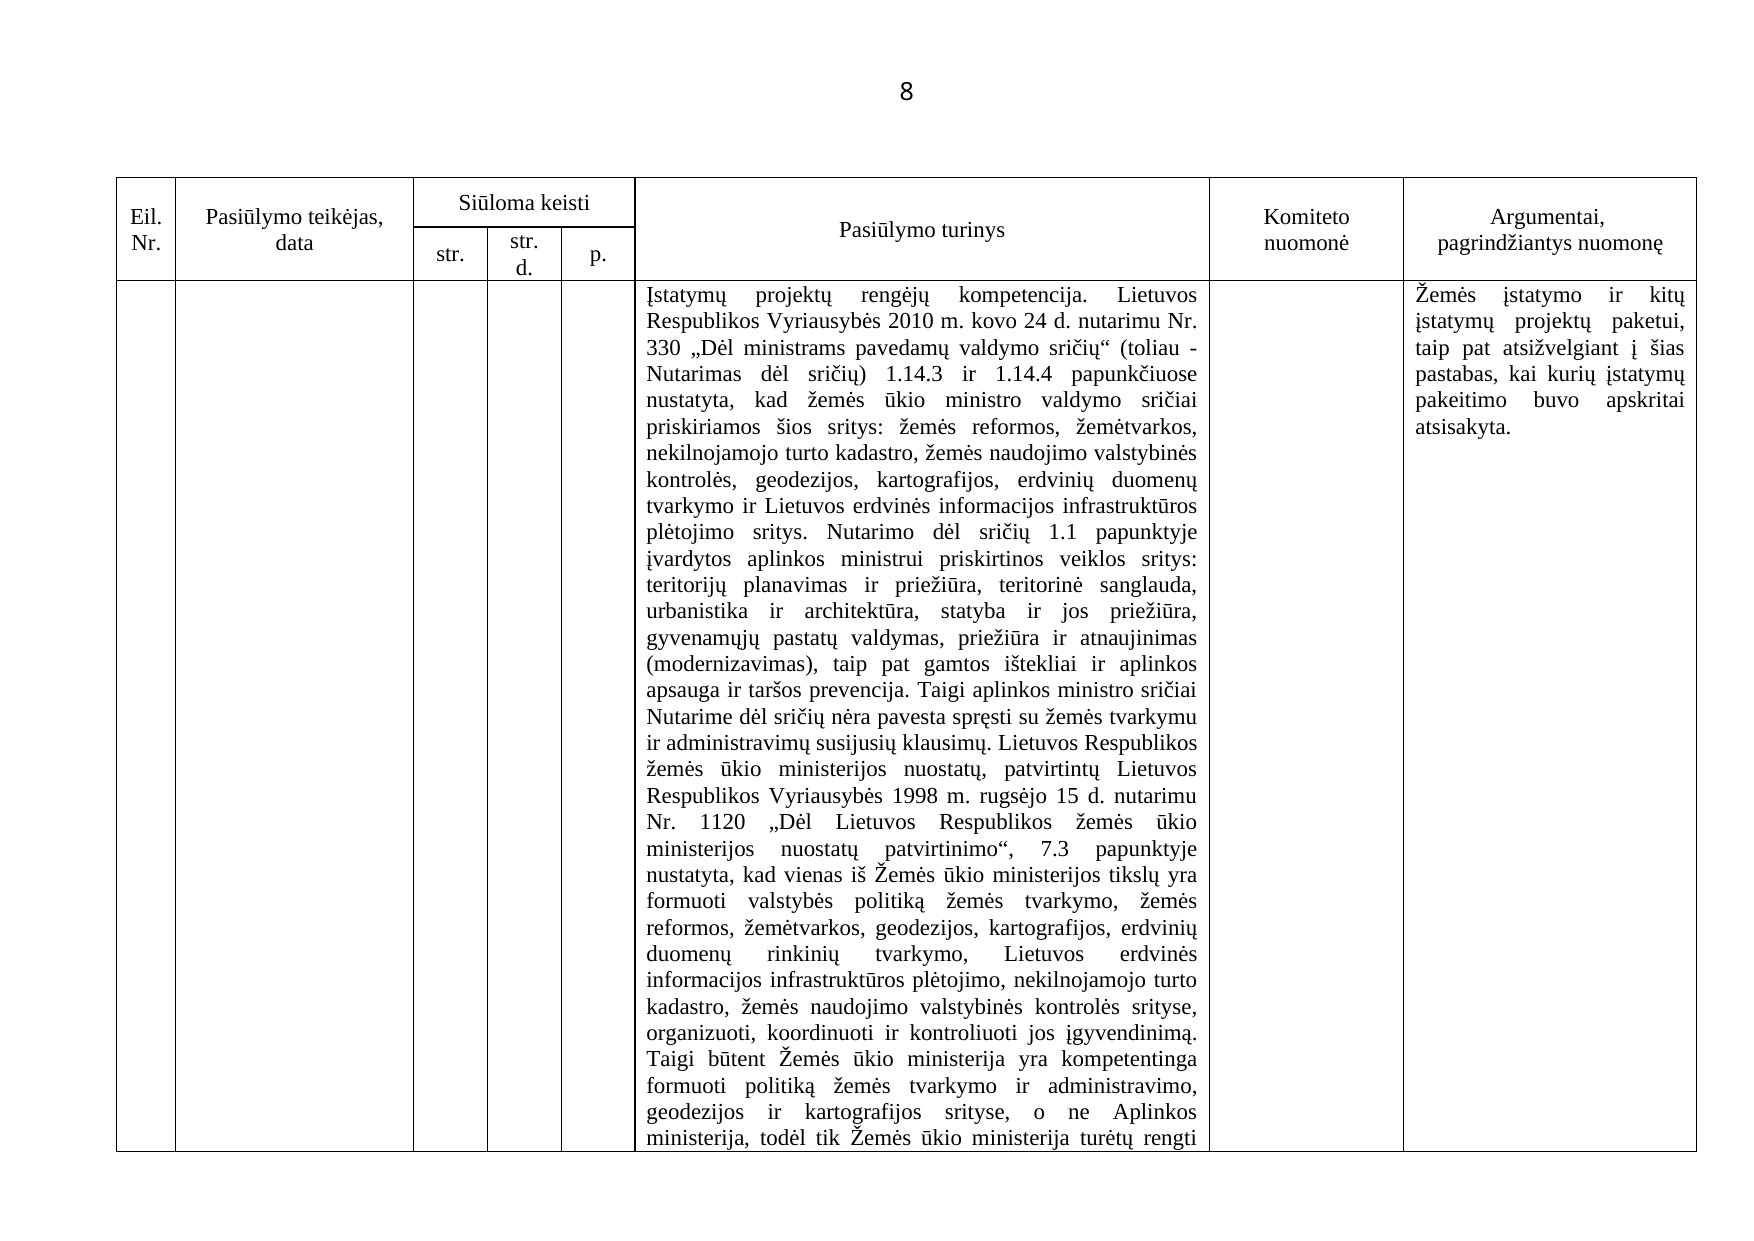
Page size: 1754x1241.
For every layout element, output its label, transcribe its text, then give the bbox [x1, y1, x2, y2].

table_header Pasiūlymo teikėjas, data [176, 178, 413, 280]
table_cell [176, 281, 413, 1151]
table_cell [1210, 281, 1403, 1151]
table_cell [414, 281, 487, 1151]
table_cell str. [414, 228, 487, 280]
table_header Siūloma keisti [414, 178, 634, 226]
table_cell [562, 281, 634, 1151]
table_header Eil. Nr. [117, 178, 175, 280]
table_cell [488, 281, 561, 1151]
table_cell Žemės įstatymo ir kitų įstatymų projektų paketui, taip pat atsižvelgiant į šias pastabas, kai kurių įstatymų pakeitimo buvo apskritai atsisakyta. [1404, 281, 1696, 1151]
table_header Pasiūlymo turinys [636, 178, 1209, 280]
table_cell Įstatymų projektų rengėjų kompetencija. Lietuvos Respublikos Vyriausybės 2010 m. kovo 24 d. nutarimu Nr. 330 „Dėl ministrams pavedamų valdymo sričių“ (toliau - Nutarimas dėl sričių) 1.14.3 ir 1.14.4 papunkčiuose nustatyta, kad žemės ūkio ministro valdymo sričiai priskiriamos šios sritys: žemės reformos, žemėtvarkos, nekilnojamojo turto kadastro, žemės naudojimo valstybinės kontrolės, geodezijos, kartografijos, erdvinių duomenų tvarkymo ir Lietuvos erdvinės informacijos infrastruktūros plėtojimo sritys. Nutarimo dėl sričių 1.1 papunktyje įvardytos aplinkos ministrui priskirtinos veiklos sritys: teritorijų planavimas ir priežiūra, teritorinė sanglauda, urbanistika ir architektūra, statyba ir jos priežiūra, gyvenamųjų pastatų valdymas, priežiūra ir atnaujinimas (modernizavimas), taip pat gamtos ištekliai ir aplinkos apsauga ir taršos prevencija. Taigi aplinkos ministro sričiai Nutarime dėl sričių nėra pavesta spręsti su žemės tvarkymu ir administravimų susijusių klausimų. Lietuvos Respublikos žemės ūkio ministerijos nuostatų, patvirtintų Lietuvos Respublikos Vyriausybės 1998 m. rugsėjo 15 d. nutarimu Nr. 1120 „Dėl Lietuvos Respublikos žemės ūkio ministerijos nuostatų patvirtinimo“, 7.3 papunktyje nustatyta, kad vienas iš Žemės ūkio ministerijos tikslų yra formuoti valstybės politiką žemės tvarkymo, žemės reformos, žemėtvarkos, geodezijos, kartografijos, erdvinių duomenų rinkinių tvarkymo, Lietuvos erdvinės informacijos infrastruktūros plėtojimo, nekilnojamojo turto kadastro, žemės naudojimo valstybinės kontrolės srityse, organizuoti, koordinuoti ir kontroliuoti jos įgyvendinimą. Taigi būtent Žemės ūkio ministerija yra kompetentinga formuoti politiką žemės tvarkymo ir administravimo, geodezijos ir kartografijos srityse, o ne Aplinkos ministerija, todėl tik Žemės ūkio ministerija turėtų rengti [636, 281, 1209, 1151]
table_cell str. d. [488, 228, 561, 280]
table_header Komiteto nuomonė [1210, 178, 1403, 280]
table_cell p. [562, 228, 634, 280]
table_cell [117, 281, 175, 1151]
table_header Argumentai, pagrindžiantys nuomonę [1404, 178, 1696, 280]
